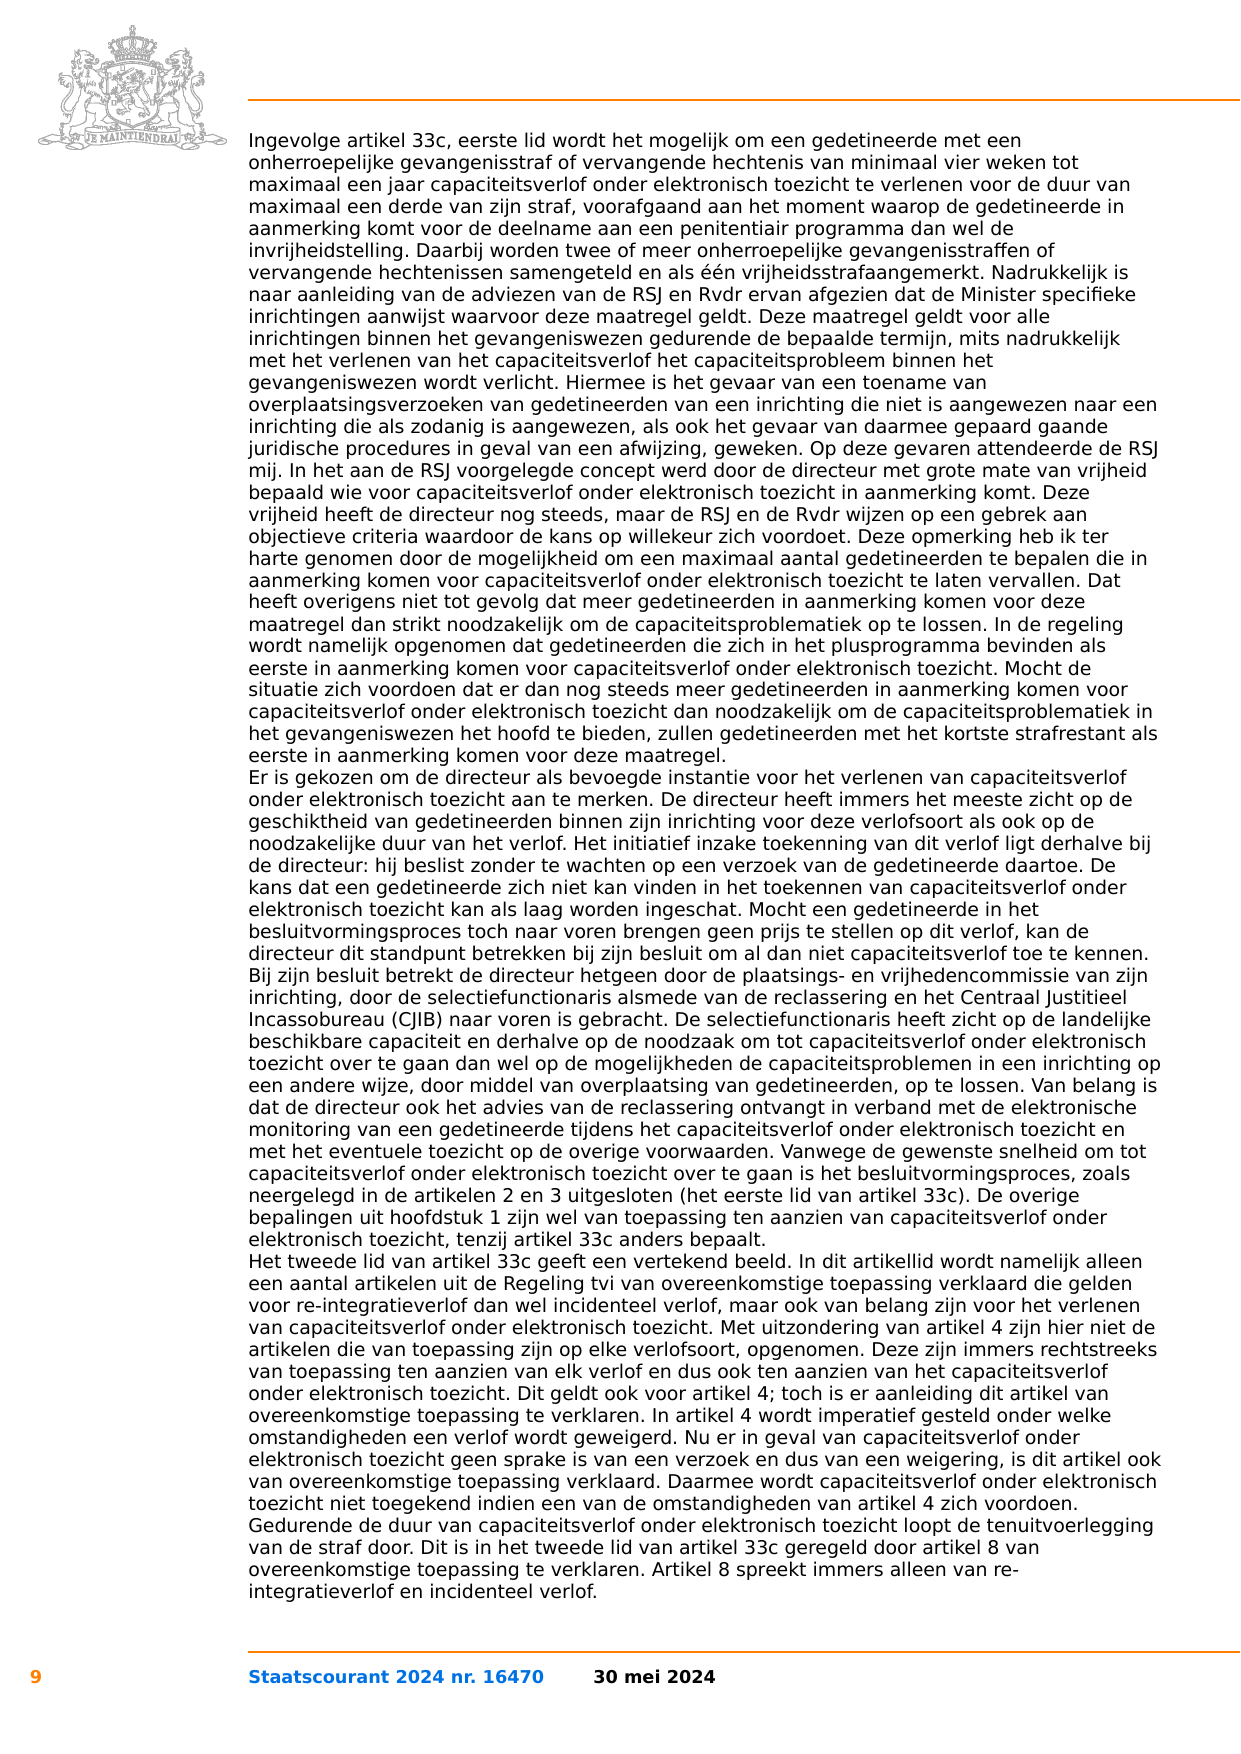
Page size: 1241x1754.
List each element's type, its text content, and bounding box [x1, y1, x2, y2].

text Ingevolge artikel 33c, eerste lid wordt het mogelijk om een gedetineerde met een onherroepelijke gevangenisstraf of vervangende hechtenis van minimaal vier weken tot maximaal een jaar capaciteitsverlof onder elektronisch toezicht te verlenen voor de duur van maximaal een derde van zijn straf, voorafgaand aan het moment waarop de gedetineerde in aanmerking komt voor de deelname aan een penitentiair programma dan wel de invrijheidstelling. Daarbij worden twee of meer onherroepelijke gevangenisstraffen of vervangende hechtenissen samengeteld en als één vrijheidsstrafaangemerkt. Nadrukkelijk is naar aanleiding van de adviezen van de RSJ en Rvdr ervan afgezien dat de Minister specifieke inrichtingen aanwijst waarvoor deze maatregel geldt. Deze maatregel geldt voor alle inrichtingen binnen het gevangeniswezen gedurende de bepaalde termijn, mits nadrukkelijk met het verlenen van het capaciteitsverlof het capaciteitsprobleem binnen het gevangeniswezen wordt verlicht. Hiermee is het gevaar van een toename van overplaatsingsverzoeken van gedetineerden van een inrichting die niet is aangewezen naar een inrichting die als zodanig is aangewezen, als ook het gevaar van daarmee gepaard gaande juridische procedures in geval van een afwijzing, geweken. Op deze gevaren attendeerde de RSJ mij. In het aan de RSJ voorgelegde concept werd door de directeur met grote mate van vrijheid bepaald wie voor capaciteitsverlof onder elektronisch toezicht in aanmerking komt. Deze vrijheid heeft de directeur nog steeds, maar de RSJ en de Rvdr wijzen op een gebrek aan objectieve criteria waardoor de kans op willekeur zich voordoet. Deze opmerking heb ik ter harte genomen door de mogelijkheid om een maximaal aantal gedetineerden te bepalen die in aanmerking komen voor capaciteitsverlof onder elektronisch toezicht te laten vervallen. Dat heeft overigens niet tot gevolg dat meer gedetineerden in aanmerking komen voor deze maatregel dan strikt noodzakelijk om de capaciteitsproblematiek op te lossen. In de regeling wordt namelijk opgenomen dat gedetineerden die zich in het plusprogramma bevinden als eerste in aanmerking komen voor capaciteitsverlof onder elektronisch toezicht. Mocht de situatie zich voordoen dat er dan nog steeds meer gedetineerden in aanmerking komen voor capaciteitsverlof onder elektronisch toezicht dan noodzakelijk om de capaciteitsproblematiek in het gevangeniswezen het hoofd te bieden, zullen gedetineerden met het kortste strafrestant als eerste in aanmerking komen voor deze maatregel. [248, 130, 1163, 767]
text Er is gekozen om de directeur als bevoegde instantie voor het verlenen van capaciteitsverlof onder elektronisch toezicht aan te merken. De directeur heeft immers het meeste zicht op de geschiktheid van gedetineerden binnen zijn inrichting voor deze verlofsoort als ook op de noodzakelijke duur van het verlof. Het initiatief inzake toekenning van dit verlof ligt derhalve bij de directeur: hij beslist zonder te wachten op een verzoek van de gedetineerde daartoe. De kans dat een gedetineerde zich niet kan vinden in het toekennen van capaciteitsverlof onder elektronisch toezicht kan als laag worden ingeschat. Mocht een gedetineerde in het besluitvormingsproces toch naar voren brengen geen prijs te stellen op dit verlof, kan de directeur dit standpunt betrekken bij zijn besluit om al dan niet capaciteitsverlof toe te kennen. Bij zijn besluit betrekt de directeur hetgeen door de plaatsings- en vrijhedencommissie van zijn inrichting, door de selectiefunctionaris alsmede van de reclassering en het Centraal Justitieel Incassobureau (CJIB) naar voren is gebracht. De selectiefunctionaris heeft zicht op de landelijke beschikbare capaciteit en derhalve op de noodzaak om tot capaciteitsverlof onder elektronisch toezicht over te gaan dan wel op de mogelijkheden de capaciteitsproblemen in een inrichting op een andere wijze, door middel van overplaatsing van gedetineerden, op te lossen. Van belang is dat de directeur ook het advies van de reclassering ontvangt in verband met de elektronische monitoring van een gedetineerde tijdens het capaciteitsverlof onder elektronisch toezicht en met het eventuele toezicht op de overige voorwaarden. Vanwege de gewenste snelheid om tot capaciteitsverlof onder elektronisch toezicht over te gaan is het besluitvormingsproces, zoals neergelegd in de artikelen 2 en 3 uitgesloten (het eerste lid van artikel 33c). De overige bepalingen uit hoofdstuk 1 zijn wel van toepassing ten aanzien van capaciteitsverlof onder elektronisch toezicht, tenzij artikel 33c anders bepaalt. [248, 767, 1163, 1251]
text Het tweede lid van artikel 33c geeft een vertekend beeld. In dit artikellid wordt namelijk alleen een aantal artikelen uit de Regeling tvi van overeenkomstige toepassing verklaard die gelden voor re-integratieverlof dan wel incidenteel verlof, maar ook van belang zijn voor het verlenen van capaciteitsverlof onder elektronisch toezicht. Met uitzondering van artikel 4 zijn hier niet de artikelen die van toepassing zijn op elke verlofsoort, opgenomen. Deze zijn immers rechtstreeks van toepassing ten aanzien van elk verlof en dus ook ten aanzien van het capaciteitsverlof onder elektronisch toezicht. Dit geldt ook voor artikel 4; toch is er aanleiding dit artikel van overeenkomstige toepassing te verklaren. In artikel 4 wordt imperatief gesteld onder welke omstandigheden een verlof wordt geweigerd. Nu er in geval van capaciteitsverlof onder elektronisch toezicht geen sprake is van een verzoek en dus van een weigering, is dit artikel ook van overeenkomstige toepassing verklaard. Daarmee wordt capaciteitsverlof onder elektronisch toezicht niet toegekend indien een van de omstandigheden van artikel 4 zich voordoen. [248, 1251, 1163, 1514]
text Gedurende de duur van capaciteitsverlof onder elektronisch toezicht loopt de tenuitvoerlegging van de straf door. Dit is in het tweede lid van artikel 33c geregeld door artikel 8 van overeenkomstige toepassing te verklaren. Artikel 8 spreekt immers alleen van re-integratieverlof en incidenteel verlof. [248, 1514, 1163, 1602]
picture [38, 25, 227, 150]
